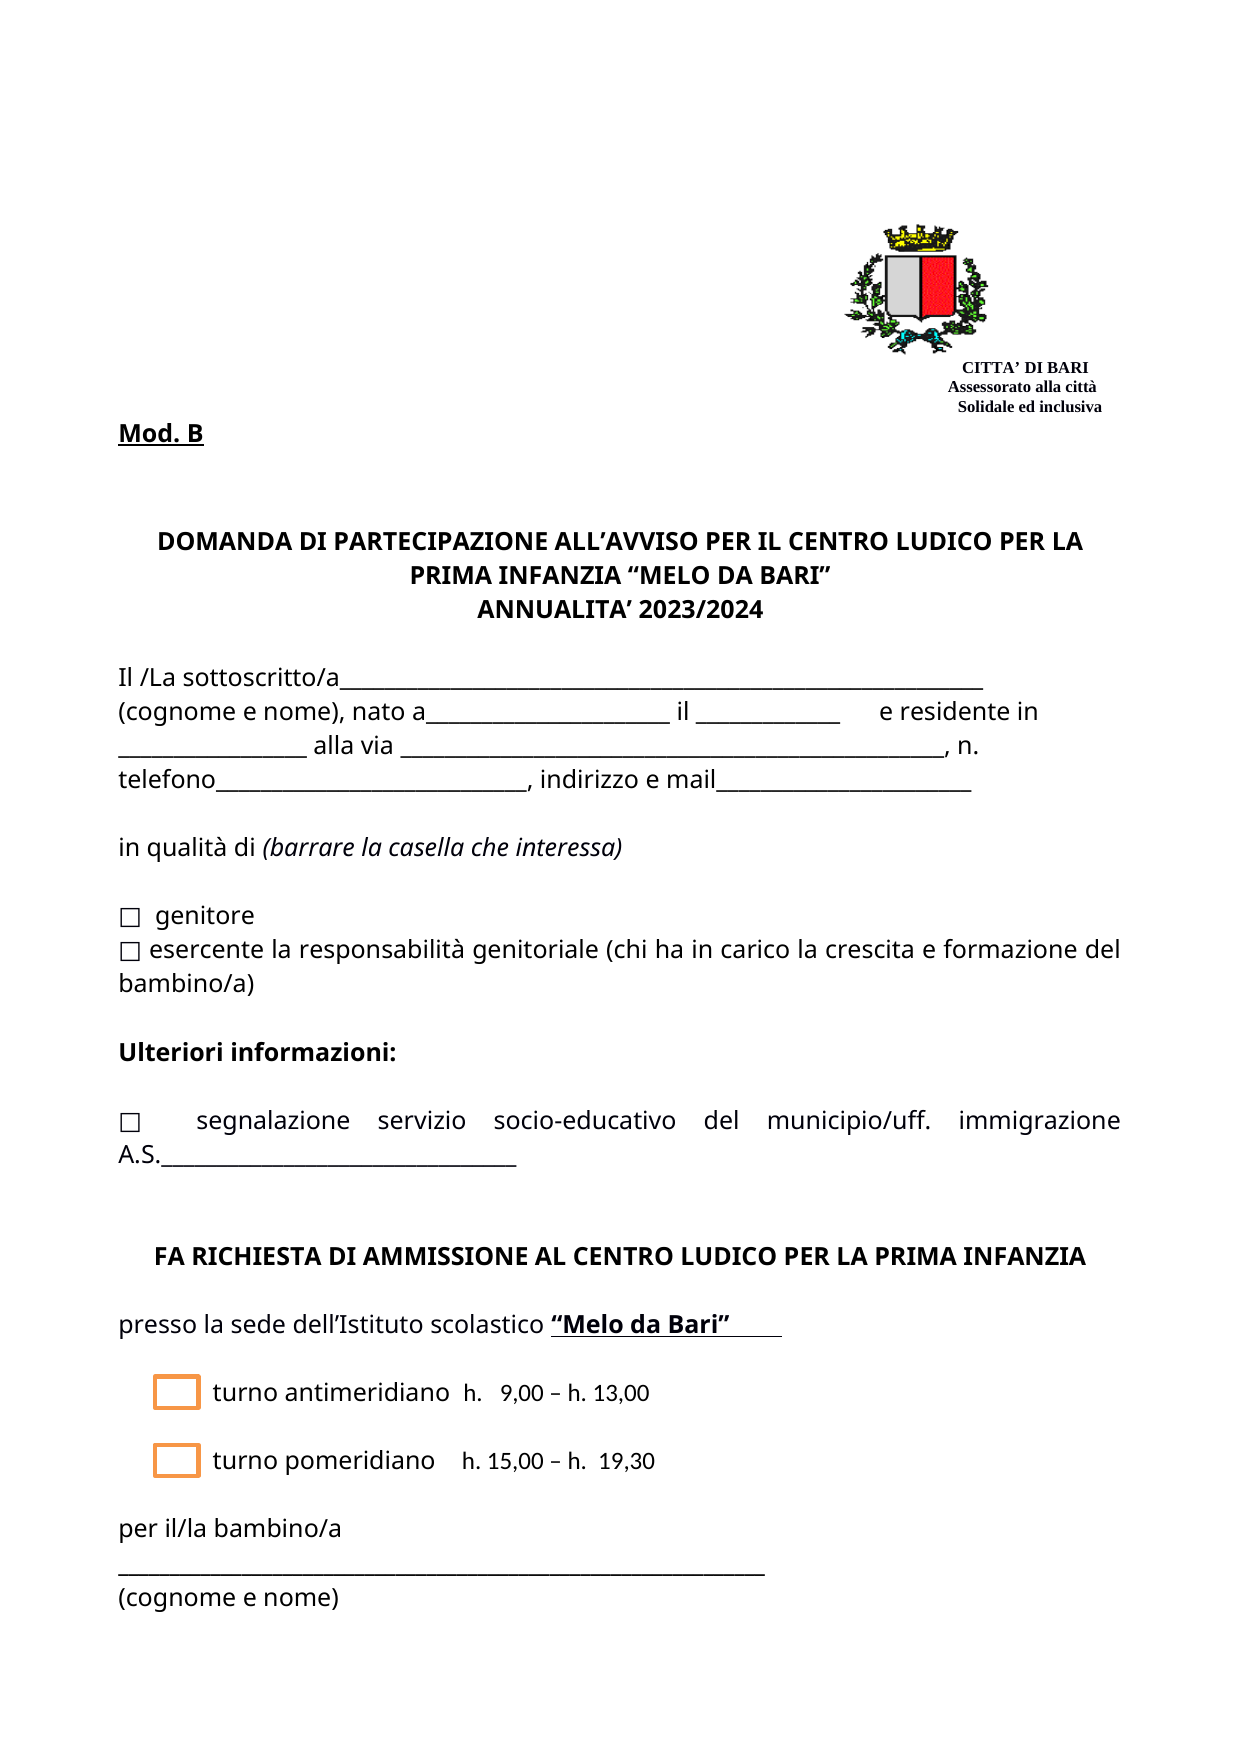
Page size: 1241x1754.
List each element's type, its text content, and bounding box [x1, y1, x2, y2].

text □ esercente la responsabilità genitoriale (chi ha in carico la crescita e formazione del bambino/a) [118, 932, 1122, 1000]
text (cognome e nome), nato a______________________ il _____________ e residente in _________________ alla via _________________________________________________, n. telefono____________________________, indirizzo e mail_______________________ [118, 694, 1122, 796]
text per il/la bambino/a [118, 1511, 1122, 1545]
text DOMANDA DI PARTECIPAZIONE ALL’AVVISO PER IL CENTRO LUDICO PER LA PRIMA INFANZIA “MELO DA BARI” [118, 523, 1122, 591]
text Ulteriori informazioni: [118, 1034, 1122, 1068]
text Mod. B [118, 416, 1122, 449]
text □ segnalazione servizio socio-educativo del municipio/uff. immigrazione A.S.­­­­­­­­________________________________ [118, 1102, 1122, 1171]
text ANNUALITA’ 2023/2024 [118, 591, 1122, 626]
text Assessorato alla città [118, 377, 1122, 396]
text (cognome e nome) [118, 1579, 1122, 1613]
text CITTA’ DI BARI [118, 358, 1122, 377]
text turno antimeridiano h. 9,00 – h. 13,00 [201, 1375, 1122, 1409]
text in qualità di (barrare la casella che interessa) [118, 830, 1122, 864]
text FA RICHIESTA DI AMMISSIONE AL CENTRO LUDICO PER LA PRIMA INFANZIA [118, 1239, 1122, 1273]
text turno pomeridiano h. 15,00 – h. 19,30 [201, 1443, 1122, 1477]
text Solidale ed inclusiva [118, 396, 1122, 416]
text Il /La sottoscritto/a__________________________________________________________ [118, 659, 1122, 694]
text presso la sede dell’Istituto scolastico “Melo da Bari” [118, 1307, 1122, 1341]
text □ genitore [118, 898, 1122, 932]
text _______________________________________________________________ [118, 1545, 1122, 1579]
